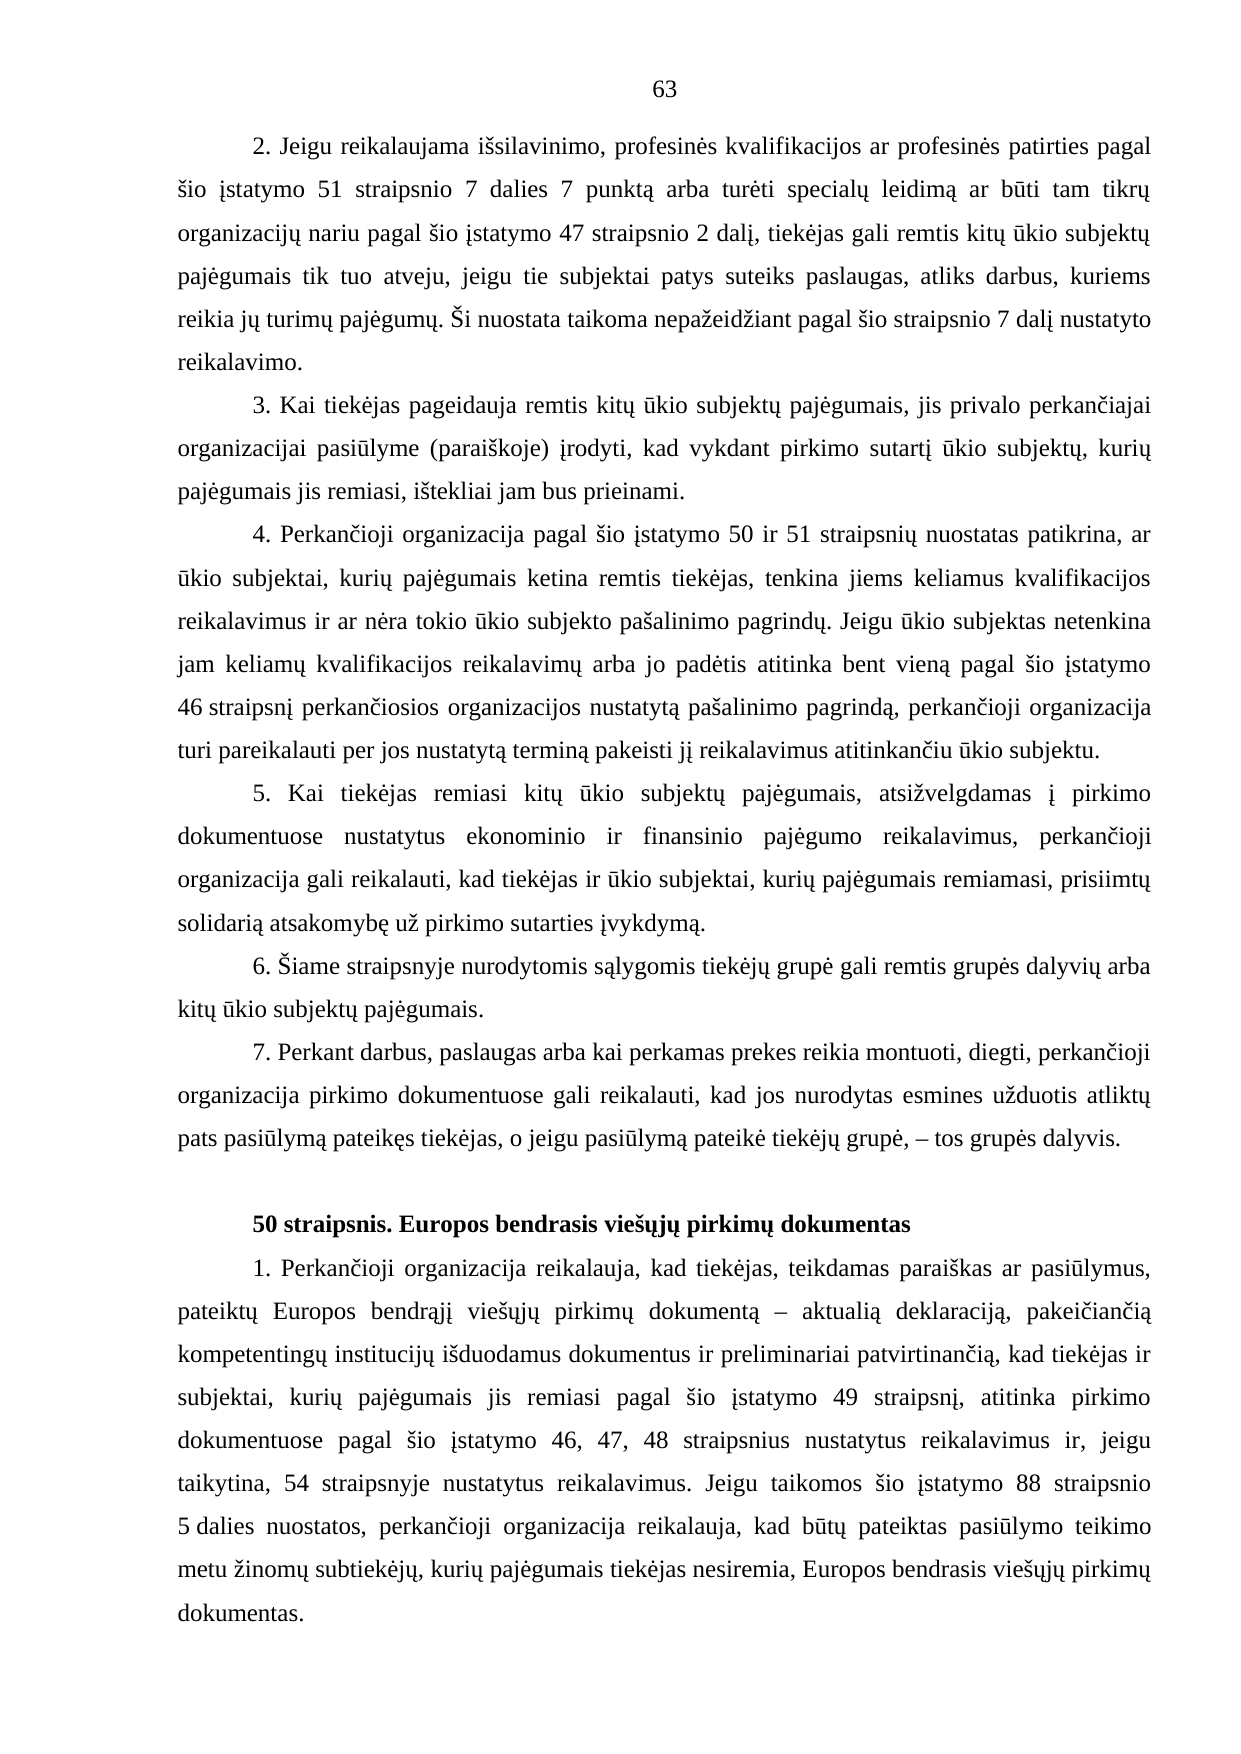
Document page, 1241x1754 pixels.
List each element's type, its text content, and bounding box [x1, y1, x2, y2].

text 4. Perkančioji organizacija pagal šio įstatymo 50 ir 51 straipsnių nuostatas patikrina, ar ūkio subjektai, kurių pajėgumais ketina remtis tiekėjas, tenkina jiems keliamus kvalifikacijos reikalavimus ir ar nėra tokio ūkio subjekto pašalinimo pagrindų. Jeigu ūkio subjektas netenkina jam keliamų kvalifikacijos reikalavimų arba jo padėtis atitinka bent vieną pagal šio įstatymo 46 straipsnį perkančiosios organizacijos nustatytą pašalinimo pagrindą, perkančioji organizacija turi pareikalauti per jos nustatytą terminą pakeisti jį reikalavimus atitinkančiu ūkio subjektu. [177, 519, 1152, 764]
text 5. Kai tiekėjas remiasi kitų ūkio subjektų pajėgumais, atsižvelgdamas į pirkimo dokumentuose nustatytus ekonominio ir finansinio pajėgumo reikalavimus, perkančioji organizacija gali reikalauti, kad tiekėjas ir ūkio subjektai, kurių pajėgumais remiamasi, prisiimtų solidarią atsakomybę už pirkimo sutarties įvykdymą. [177, 778, 1152, 936]
text 7. Perkant darbus, paslaugas arba kai perkamas prekes reikia montuoti, diegti, perkančioji organizacija pirkimo dokumentuose gali reikalauti, kad jos nurodytas esmines užduotis atliktų pats pasiūlymą pateikęs tiekėjas, o jeigu pasiūlymą pateikė tiekėjų grupė, – tos grupės dalyvis. [177, 1037, 1152, 1152]
text 50 straipsnis. Europos bendrasis viešųjų pirkimų dokumentas [177, 1209, 1152, 1238]
text 3. Kai tiekėjas pageidauja remtis kitų ūkio subjektų pajėgumais, jis privalo perkančiajai organizacijai pasiūlyme (paraiškoje) įrodyti, kad vykdant pirkimo sutartį ūkio subjektų, kurių pajėgumais jis remiasi, ištekliai jam bus prieinami. [177, 390, 1152, 505]
text 1. Perkančioji organizacija reikalauja, kad tiekėjas, teikdamas paraiškas ar pasiūlymus, pateiktų Europos bendrąjį viešųjų pirkimų dokumentą – aktualią deklaraciją, pakeičiančią kompetentingų institucijų išduodamus dokumentus ir preliminariai patvirtinančią, kad tiekėjas ir subjektai, kurių pajėgumais jis remiasi pagal šio įstatymo 49 straipsnį, atitinka pirkimo dokumentuose pagal šio įstatymo 46, 47, 48 straipsnius nustatytus reikalavimus ir, jeigu taikytina, 54 straipsnyje nustatytus reikalavimus. Jeigu taikomos šio įstatymo 88 straipsnio 5 dalies nuostatos, perkančioji organizacija reikalauja, kad būtų pateiktas pasiūlymo teikimo metu žinomų subtiekėjų, kurių pajėgumais tiekėjas nesiremia, Europos bendrasis viešųjų pirkimų dokumentas. [177, 1253, 1152, 1626]
text 6. Šiame straipsnyje nurodytomis sąlygomis tiekėjų grupė gali remtis grupės dalyvių arba kitų ūkio subjektų pajėgumais. [177, 951, 1152, 1023]
text 2. Jeigu reikalaujama išsilavinimo, profesinės kvalifikacijos ar profesinės patirties pagal šio įstatymo 51 straipsnio 7 dalies 7 punktą arba turėti specialų leidimą ar būti tam tikrų organizacijų nariu pagal šio įstatymo 47 straipsnio 2 dalį, tiekėjas gali remtis kitų ūkio subjektų pajėgumais tik tuo atveju, jeigu tie subjektai patys suteiks paslaugas, atliks darbus, kuriems reikia jų turimų pajėgumų. Ši nuostata taikoma nepažeidžiant pagal šio straipsnio 7 dalį nustatyto reikalavimo. [177, 131, 1152, 376]
